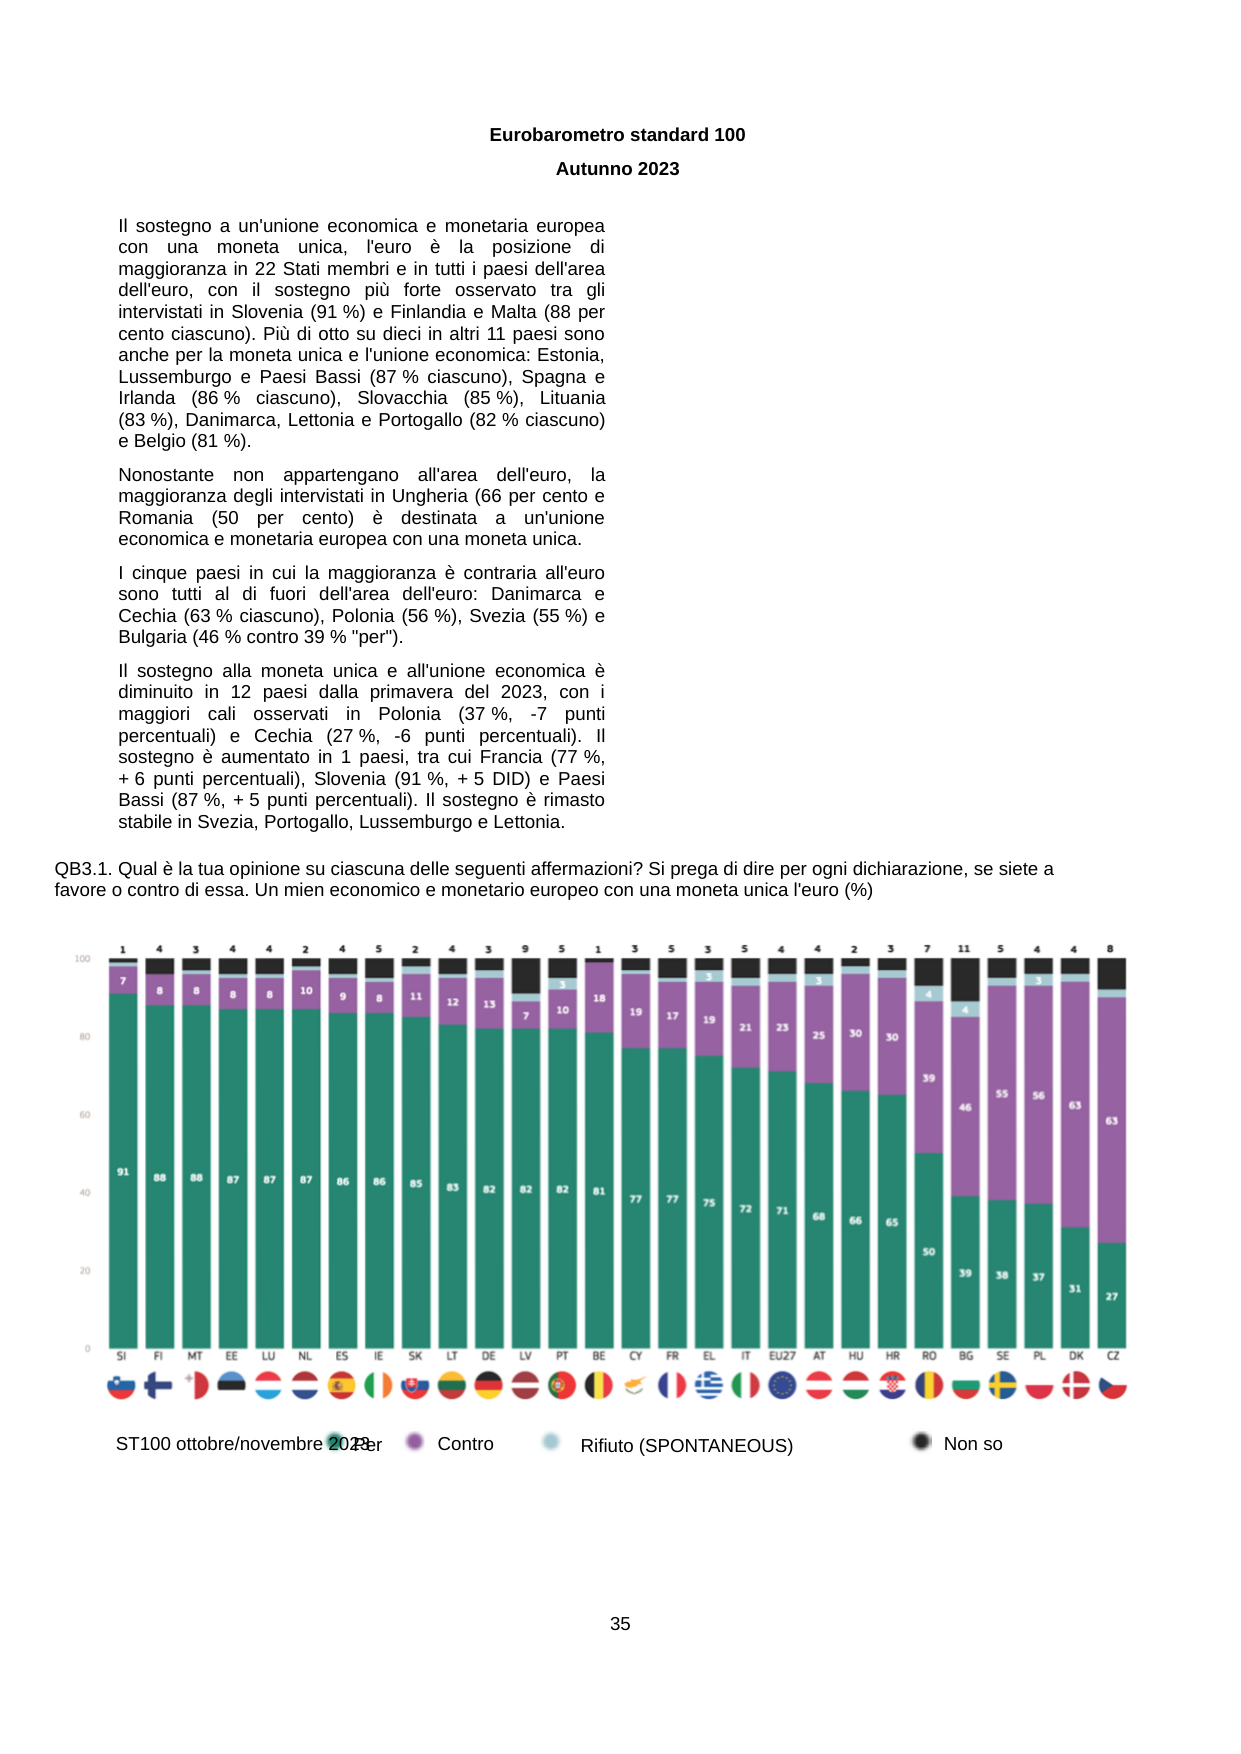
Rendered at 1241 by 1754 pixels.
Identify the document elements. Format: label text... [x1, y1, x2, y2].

text I cinque paesi in cui la maggioranza è contraria all'euro sono tutti al di fuori dell'area dell'euro: Danimarca e Cechia (63 % ciascuno), Polonia (56 %), Svezia (55 %) e Bulgaria (46 % contro 39 % "per"). [118, 562, 605, 648]
text Il sostegno a un'unione economica e monetaria europea con una moneta unica, l'euro è la posizione di maggioranza in 22 Stati membri e in tutti i paesi dell'area dell'euro, con il sostegno più forte osservato tra gli intervistati in Slovenia (91 %) e Finlandia e Malta (88 per cento ciascuno). Più di otto su dieci in altri 11 paesi sono anche per la moneta unica e l'unione economica: Estonia, Lussemburgo e Paesi Bassi (87 % ciascuno), Spagna e Irlanda (86 % ciascuno), Slovacchia (85 %), Lituania (83 %), Danimarca, Lettonia e Portogallo (82 % ciascuno) e Belgio (81 %). [118, 214, 605, 452]
text Nonostante non appartengano all'area dell'euro, la maggioranza degli intervistati in Ungheria (66 per cento e Romania (50 per cento) è destinata a un'unione economica e monetaria europea con una moneta unica. [118, 463, 605, 550]
picture [320, 1422, 932, 1459]
text Il sostegno alla moneta unica e all'unione economica è diminuito in 12 paesi dalla primavera del 2023, con i maggiori cali osservati in Polonia (37 %, -7 punti percentuali) e Cechia (27 %, -6 punti percentuali). Il sostegno è aumentato in 1 paesi, tra cui Francia (77 %, + 6 punti percentuali), Slovenia (91 %, + 5 DID) e Paesi Bassi (87 %, + 5 punti percentuali). Il sostegno è rimasto stabile in Svezia, Portogallo, Lussemburgo e Lettonia. [118, 660, 605, 832]
picture [61, 943, 1132, 1403]
